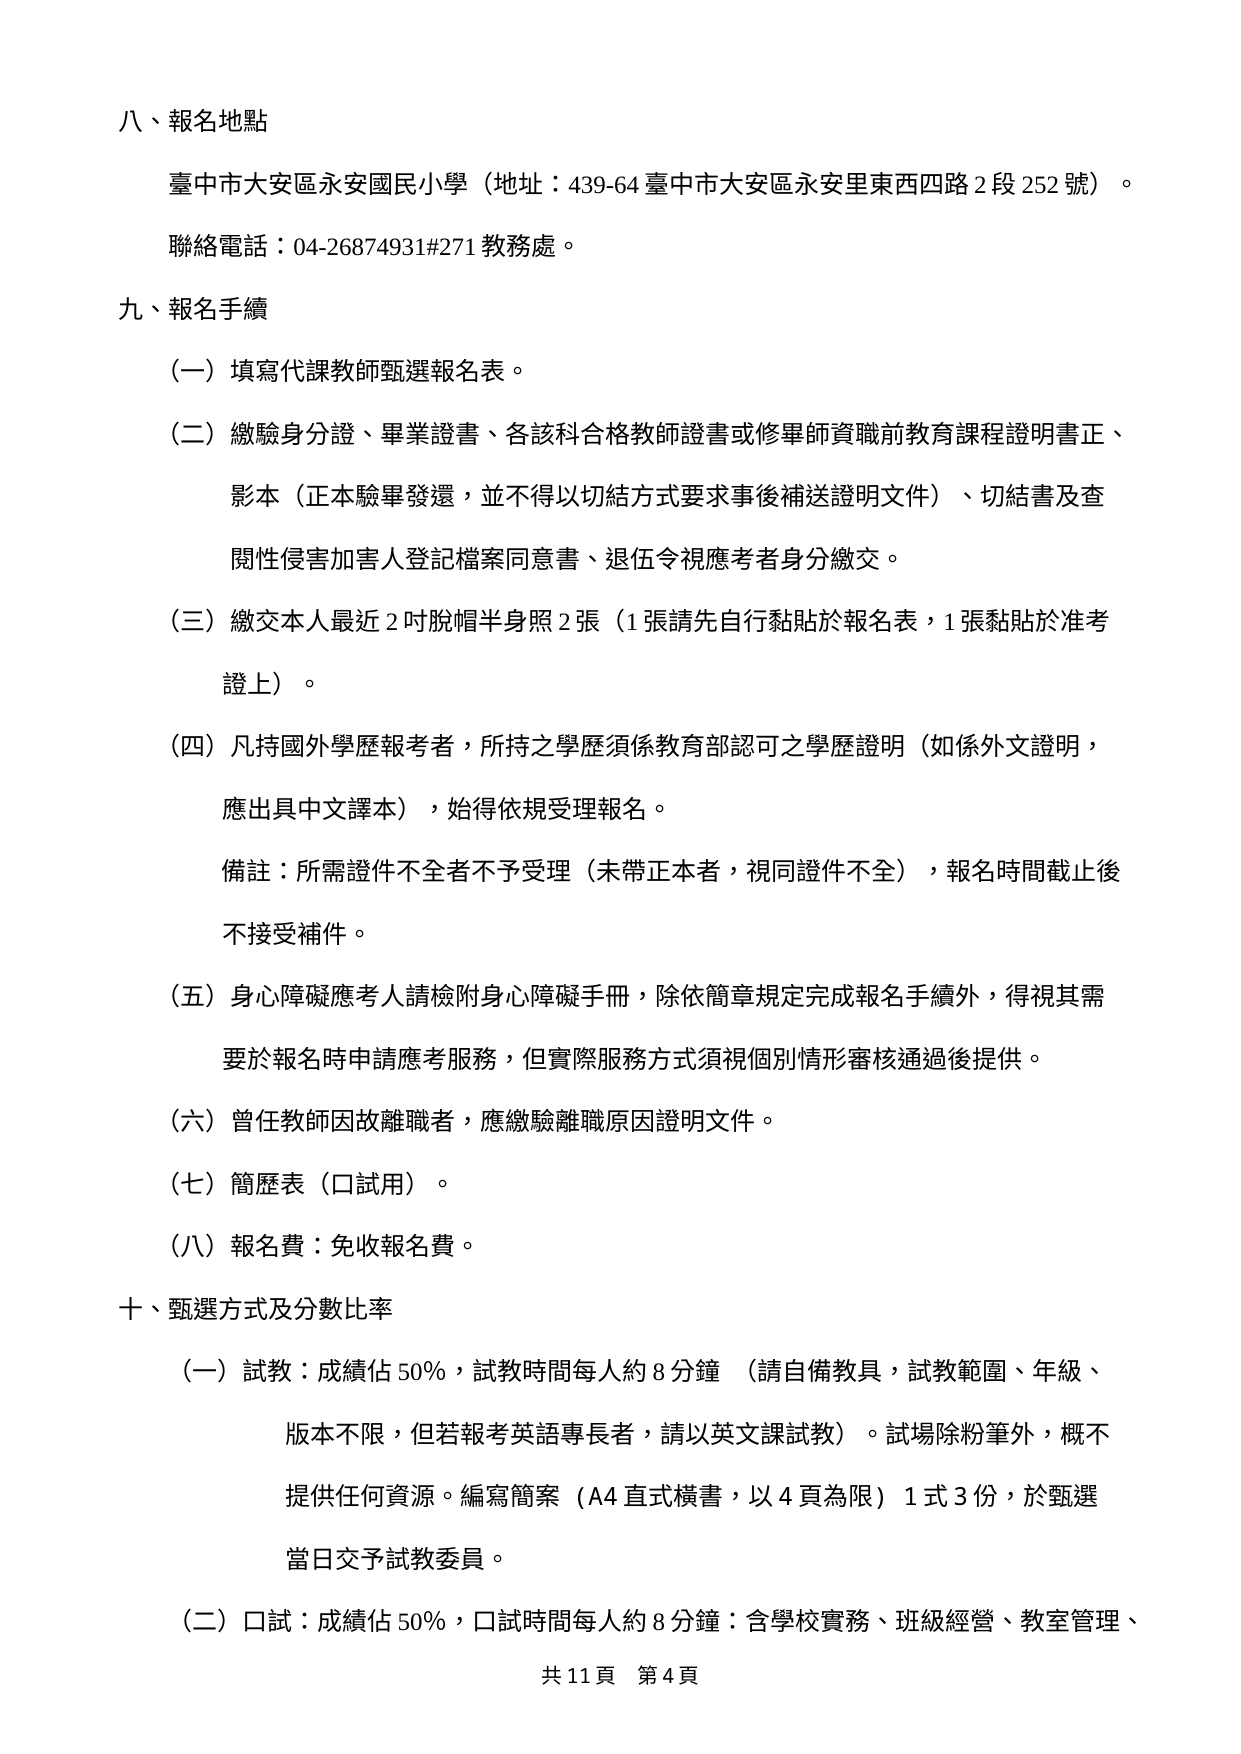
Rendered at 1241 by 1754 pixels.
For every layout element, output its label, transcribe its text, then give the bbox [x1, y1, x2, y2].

text 十、甄選方式及分數比率 [118, 1266, 1122, 1328]
text （六）曾任教師因故離職者，應繳驗離職原因證明文件。 [156, 1078, 1122, 1141]
text （八）報名費：免收報名費。 [156, 1203, 1122, 1266]
text 九、報名手續 [118, 266, 1122, 328]
text （二）口試：成績佔50％，口試時間每人約8分鐘：含學校實務、班級經營、教室管理、教育專業知識及教學實務等。(需攜帶簡歷1式3份，以2頁為限，於甄選當日交予口試委員） [167, 1578, 1122, 1641]
text （二）繳驗身分證、畢業證書、各該科合格教師證書或修畢師資職前教育課程證明書正、影本（正本驗畢發還，並不得以切結方式要求事後補送證明文件）、切結書及查閱性侵害加害人登記檔案同意書、退伍令視應考者身分繳交。 [156, 391, 1122, 578]
text （七）簡歷表（口試用）。 [156, 1141, 1122, 1203]
text （一）試教：成績佔50％，試教時間每人約8分鐘 （請自備教具，試教範圍、年級、版本不限，但若報考英語專長者，請以英文課試教）。試場除粉筆外，概不提供任何資源。編寫簡案 (A4直式橫書，以4頁為限) 1式3份，於甄選當日交予試教委員。 [167, 1328, 1122, 1578]
text （四）凡持國外學歷報考者，所持之學歷須係教育部認可之學歷證明（如係外文證明，應出具中文譯本），始得依規受理報名。 [156, 703, 1122, 828]
text （五）身心障礙應考人請檢附身心障礙手冊，除依簡章規定完成報名手續外，得視其需要於報名時申請應考服務，但實際服務方式須視個別情形審核通過後提供。 [156, 953, 1122, 1078]
text 備註：所需證件不全者不予受理（未帶正本者，視同證件不全），報名時間截止後不接受補件。 [221, 828, 1122, 953]
text （一）填寫代課教師甄選報名表。 [118, 328, 1122, 391]
text 聯絡電話：04-26874931#271教務處。 [168, 203, 1122, 266]
text 八、報名地點 臺中市大安區永安國民小學（地址：439-64臺中市大安區永安里東西四路2段252號）。 [118, 78, 1122, 203]
text （三）繳交本人最近2吋脫帽半身照2張（1張請先自行黏貼於報名表，1張黏貼於准考證上）。 [156, 578, 1122, 703]
